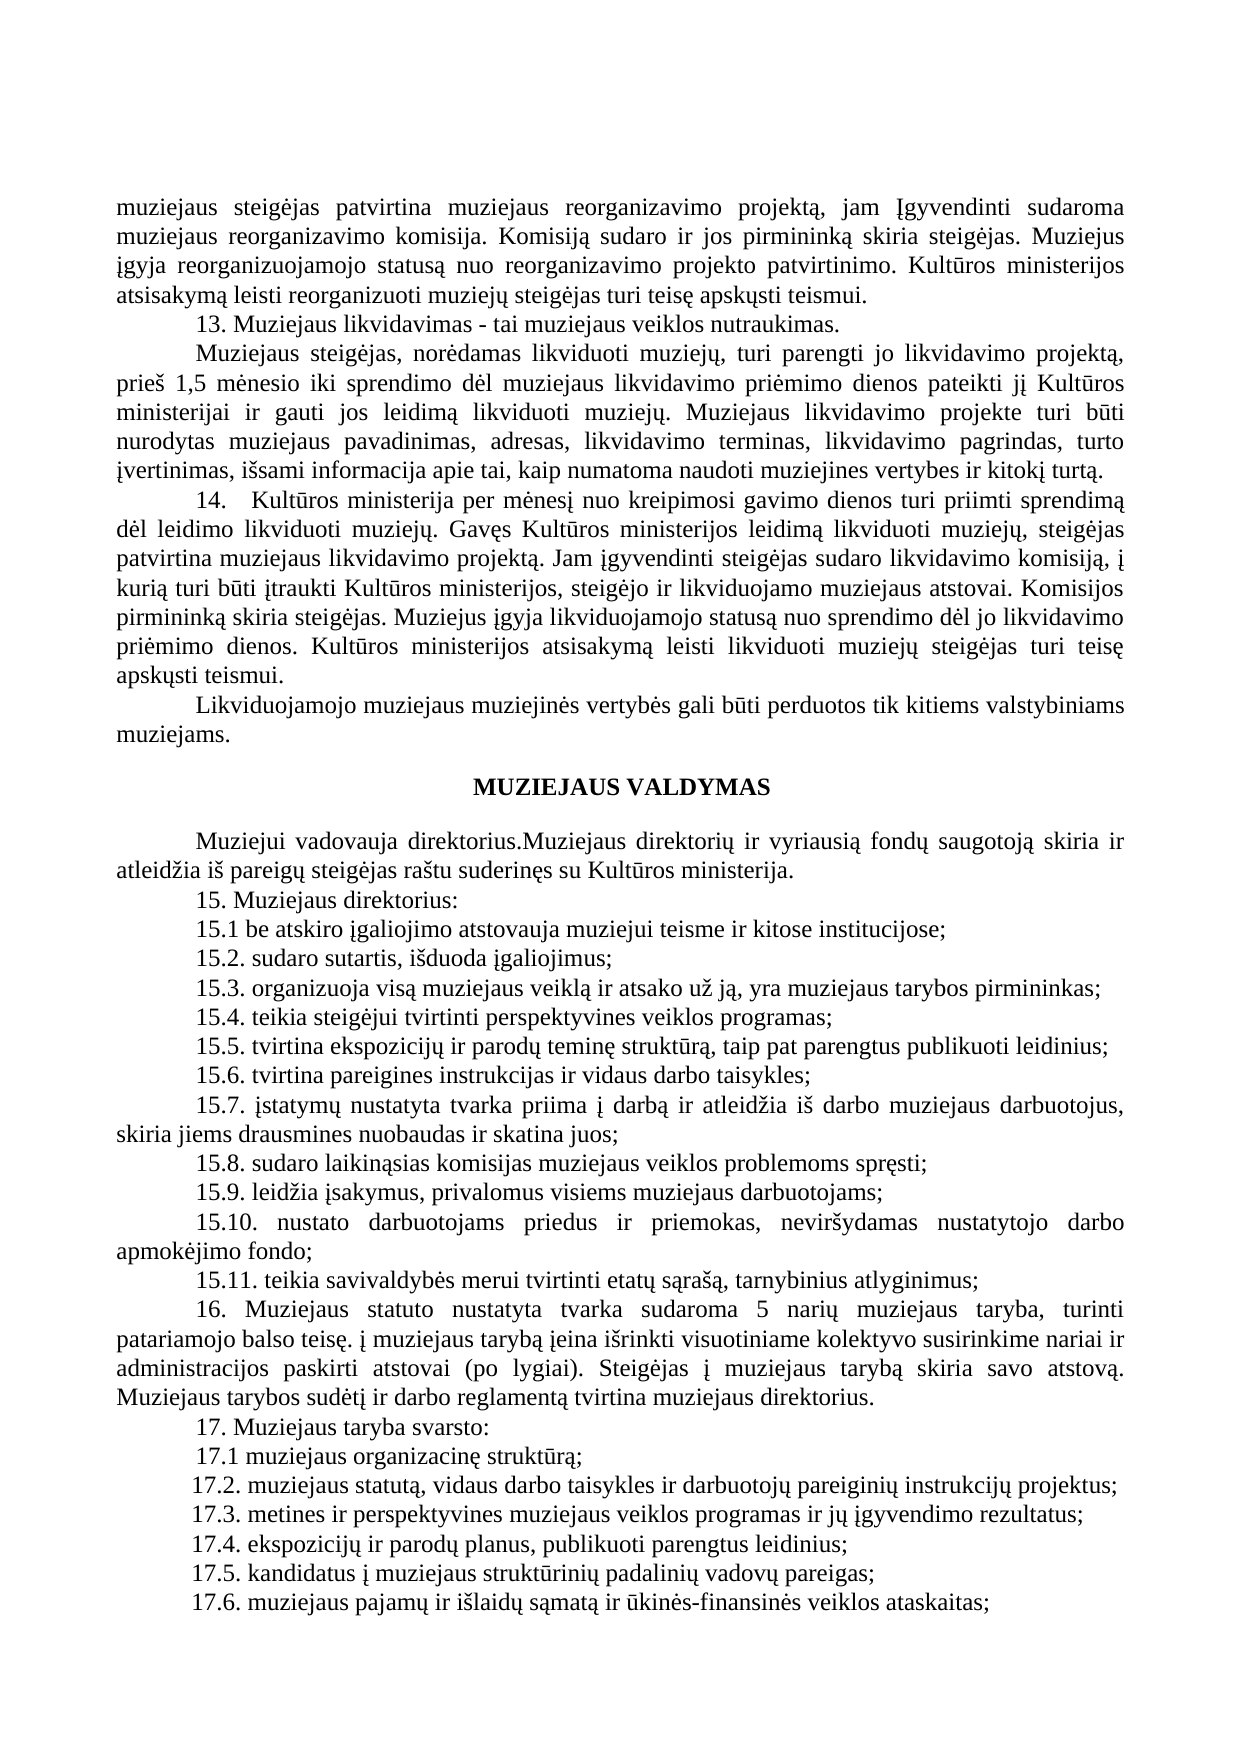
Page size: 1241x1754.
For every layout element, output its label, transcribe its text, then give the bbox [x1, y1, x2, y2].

text 15.1 be atskiro įgaliojimo atstovauja muziejui teisme ir kitose institucijose; [116, 914, 1127, 943]
text Likviduojamojo muziejaus muziejinės vertybės gali būti perduotos tik kitiems valstybiniams muziejams. [116, 690, 1125, 748]
text 15.10. nustato darbuotojams priedus ir priemokas, neviršydamas nustatytojo darbo apmokėjimo fondo; [116, 1207, 1125, 1265]
text 15.9. leidžia įsakymus, privalomus visiems muziejaus darbuotojams; [116, 1177, 1127, 1207]
text 16. Muziejaus statuto nustatyta tvarka sudaroma 5 narių muziejaus taryba, turinti patariamojo balso teisę. į muziejaus tarybą įeina išrinkti visuotiniame kolektyvo susirinkime nariai ir administracijos paskirti atstovai (po lygiai). Steigėjas į muziejaus tarybą skiria savo atstovą. Muziejaus tarybos sudėtį ir darbo reglamentą tvirtina muziejaus direktorius. [116, 1294, 1125, 1412]
text muziejaus steigėjas patvirtina muziejaus reorganizavimo projektą, jam Įgyvendinti sudaroma muziejaus reorganizavimo komisija. Komisiją sudaro ir jos pirmininką skiria steigėjas. Muziejus įgyja reorganizuojamojo statusą nuo reorganizavimo projekto patvirtinimo. Kultūros ministerijos atsisakymą leisti reorganizuoti muziejų steigėjas turi teisę apskųsti teismui. [116, 192, 1125, 309]
text 15.8. sudaro laikinąsias komisijas muziejaus veiklos problemoms spręsti; [116, 1148, 1127, 1177]
text 14. Kultūros ministerija per mėnesį nuo kreipimosi gavimo dienos turi priimti sprendimą dėl leidimo likviduoti muziejų. Gavęs Kultūros ministerijos leidimą likviduoti muziejų, steigėjas patvirtina muziejaus likvidavimo projektą. Jam įgyvendinti steigėjas sudaro likvidavimo komisiją, į kurią turi būti įtraukti Kultūros ministerijos, steigėjo ir likviduojamo muziejaus atstovai. Komisijos pirmininką skiria steigėjas. Muziejus įgyja likviduojamojo statusą nuo sprendimo dėl jo likvidavimo priėmimo dienos. Kultūros ministerijos atsisakymą leisti likviduoti muziejų steigėjas turi teisę apskųsti teismui. [116, 485, 1125, 690]
text 17.1 muziejaus organizacinę struktūrą; [116, 1441, 1127, 1470]
text 17.2. muziejaus statutą, vidaus darbo taisykles ir darbuotojų pareiginių instrukcijų projektus; [116, 1470, 1127, 1499]
text 15.7. įstatymų nustatyta tvarka priima į darbą ir atleidžia iš darbo muziejaus darbuotojus, skiria jiems drausmines nuobaudas ir skatina juos; [116, 1090, 1125, 1148]
text 15.2. sudaro sutartis, išduoda įgaliojimus; [116, 943, 1127, 973]
text 15.4. teikia steigėjui tvirtinti perspektyvines veiklos programas; [116, 1002, 1127, 1031]
text MUZIEJAUS VALDYMAS [116, 777, 1127, 800]
text 17.5. kandidatus į muziejaus struktūrinių padalinių vadovų pareigas; [116, 1558, 1127, 1587]
text 15.11. teikia savivaldybės merui tvirtinti etatų sąrašą, tarnybinius atlyginimus; [116, 1265, 1127, 1294]
text 15.3. organizuoja visą muziejaus veiklą ir atsako už ją, yra muziejaus tarybos pirmininkas; [116, 973, 1127, 1002]
text 17.6. muziejaus pajamų ir išlaidų sąmatą ir ūkinės-finansinės veiklos ataskaitas; [116, 1587, 1127, 1617]
text 13. Muziejaus likvidavimas - tai muziejaus veiklos nutraukimas. [116, 309, 1127, 338]
text Muziejaus steigėjas, norėdamas likviduoti muziejų, turi parengti jo likvidavimo projektą, prieš 1,5 mėnesio iki sprendimo dėl muziejaus likvidavimo priėmimo dienos pateikti jį Kultūros ministerijai ir gauti jos leidimą likviduoti muziejų. Muziejaus likvidavimo projekte turi būti nurodytas muziejaus pavadinimas, adresas, likvidavimo terminas, likvidavimo pagrindas, turto įvertinimas, išsami informacija apie tai, kaip numatoma naudoti muziejines vertybes ir kitokį turtą. [116, 338, 1125, 485]
text 15. Muziejaus direktorius: [116, 885, 1127, 914]
text 15.5. tvirtina ekspozicijų ir parodų teminę struktūrą, taip pat parengtus publikuoti leidinius; [116, 1031, 1127, 1060]
text 17.4. ekspozicijų ir parodų planus, publikuoti parengtus leidinius; [116, 1529, 1127, 1558]
text Muziejui vadovauja direktorius.Muziejaus direktorių ir vyriausią fondų saugotoją skiria ir atleidžia iš pareigų steigėjas raštu suderinęs su Kultūros ministerija. [116, 826, 1125, 885]
text 15.6. tvirtina pareigines instrukcijas ir vidaus darbo taisykles; [116, 1060, 1127, 1090]
text 17. Muziejaus taryba svarsto: [116, 1412, 1127, 1441]
text 17.3. metines ir perspektyvines muziejaus veiklos programas ir jų įgyvendimo rezultatus; [116, 1499, 1127, 1529]
